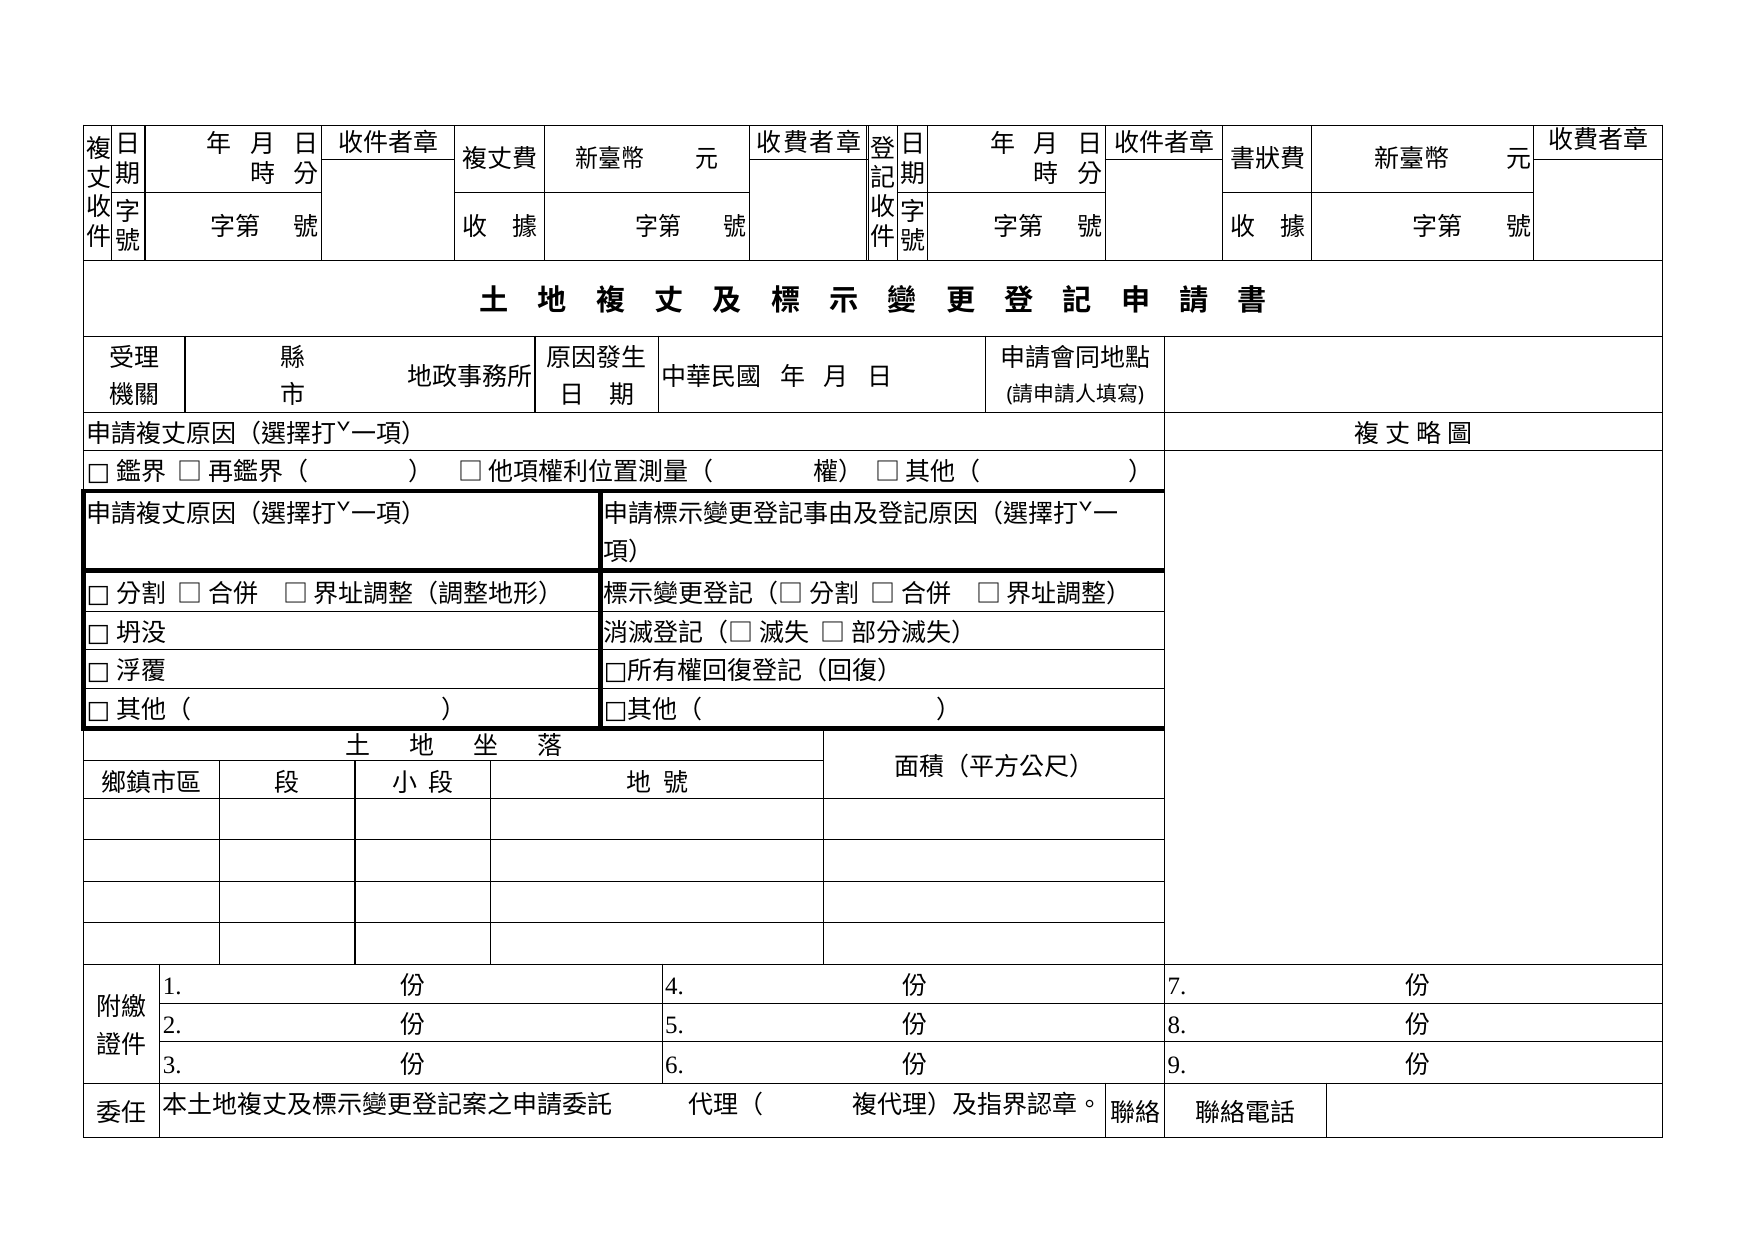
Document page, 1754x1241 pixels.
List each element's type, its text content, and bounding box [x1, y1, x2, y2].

table_cell 申請複丈原因（選擇打ˇ一項） [84, 413, 1164, 450]
table_cell 地 號 [491, 761, 823, 798]
table_cell [824, 799, 1164, 839]
table_header 收件者章 [322, 126, 454, 159]
table_header 新臺幣 元 [545, 126, 749, 192]
table_header 複丈費 [455, 126, 544, 192]
table_cell 字號 [898, 193, 927, 259]
table_cell [824, 882, 1164, 922]
table_cell 消滅登記（□ 滅失 □ 部分滅失） [603, 612, 1164, 649]
table_cell 受理 機關 [84, 337, 184, 412]
table_cell 字第 號 [928, 193, 1105, 259]
table_cell [322, 160, 454, 259]
table_cell 字第 號 [1312, 193, 1533, 259]
table_cell □ 坍没 [86, 612, 598, 649]
table_cell [491, 923, 823, 963]
table_cell 3. 份 [160, 1042, 662, 1082]
table_cell [1165, 337, 1662, 412]
table_cell 中華民國 年 月 日 [659, 337, 985, 412]
table_cell □ 鑑界 □ 再鑑界（ ） □ 他項權利位置測量（ 權） □ 其他（ ） [84, 451, 1164, 489]
table_cell 9. 份 [1165, 1042, 1662, 1082]
table_cell [1106, 160, 1222, 259]
table_cell □其他（ ） [603, 689, 1164, 726]
table_header 新臺幣 元 [1312, 126, 1533, 192]
table_cell 標示變更登記（□ 分割 □ 合併 □ 界址調整） [603, 573, 1164, 611]
table_cell [220, 923, 354, 963]
table_cell 收 據 [1223, 193, 1311, 259]
table_header 書狀費 [1223, 126, 1311, 192]
table_header 年 月 日 時 分 [146, 126, 321, 192]
table_header 複丈收件 [84, 126, 111, 259]
table_cell 字第 號 [545, 193, 749, 259]
table_cell [750, 160, 866, 259]
table_cell [84, 799, 219, 839]
table_cell 附繳 證件 [84, 965, 159, 1082]
table_cell [84, 840, 219, 881]
table_cell [824, 923, 1164, 963]
table_header 收費者章 [1534, 126, 1662, 159]
table_cell 土 地 坐 落 [84, 731, 823, 760]
table_cell [491, 840, 823, 881]
table_cell [356, 840, 490, 881]
table_cell [1534, 160, 1662, 192]
table_cell [356, 882, 490, 922]
table_cell 原因發生日 期 [536, 337, 658, 412]
table_header 登記收件 [869, 126, 897, 259]
table_cell 7. 份 [1165, 965, 1662, 1002]
table_cell [1534, 192, 1662, 259]
table_cell 本土地複丈及標示變更登記案之申請委託 代理（ 複代理）及指界認章。 [160, 1084, 1105, 1137]
table_cell [220, 882, 354, 922]
table_cell 1. 份 [160, 965, 662, 1002]
table_cell 4. 份 [663, 965, 1164, 1002]
table_header 年 月 日 時 分 [928, 126, 1105, 192]
table_header 收件者章 [1106, 126, 1222, 159]
table_cell □所有權回復登記（回復） [603, 650, 1164, 688]
table_cell 字號 [112, 193, 144, 259]
table_header 日期 [112, 126, 144, 192]
table_cell 收 據 [455, 193, 544, 259]
table_cell 聯絡 [1106, 1084, 1164, 1137]
table_cell 聯絡電話 [1165, 1084, 1326, 1137]
table_cell [84, 882, 219, 922]
table_cell [84, 923, 219, 963]
table_cell 土 地 複 丈 及 標 示 變 更 登 記 申 請 書 [84, 261, 1662, 336]
table_cell 8. 份 [1165, 1004, 1662, 1041]
table_cell 複 丈 略 圖 [1165, 413, 1662, 450]
table_cell 申請標示變更登記事由及登記原因（選擇打ˇ一項） [603, 493, 1164, 568]
table_header 日期 [898, 126, 927, 192]
table_cell [220, 799, 354, 839]
table_cell [491, 882, 823, 922]
table_cell 5. 份 [663, 1004, 1164, 1041]
table_cell 申請複丈原因（選擇打ˇ一項） [86, 493, 598, 568]
table_header 收費者章 [750, 126, 866, 159]
table_cell 面積（平方公尺） [824, 731, 1164, 798]
table_cell [220, 840, 354, 881]
table_cell 申請會同地點(請申請人填寫) [986, 337, 1164, 412]
table_cell 2. 份 [160, 1004, 662, 1041]
table_cell 段 [220, 761, 354, 798]
table_cell 地政事務所 [308, 337, 534, 412]
table_cell 縣 市 [186, 337, 308, 412]
table_cell 小 段 [356, 761, 490, 798]
table_cell □ 浮覆 [86, 650, 598, 688]
table_cell [356, 923, 490, 963]
table_cell [1165, 451, 1662, 963]
table_cell 6. 份 [663, 1042, 1164, 1082]
table_cell [356, 799, 490, 839]
table_cell 委任 [84, 1084, 159, 1137]
table_cell [1327, 1084, 1662, 1137]
table_cell 字第 號 [146, 193, 321, 259]
table_cell 鄉鎮市區 [84, 761, 219, 798]
table_cell [824, 840, 1164, 881]
table_cell □ 其他（ ） [86, 689, 598, 726]
table_cell □ 分割 □ 合併 □ 界址調整（調整地形） [86, 573, 598, 611]
table_cell [491, 799, 823, 839]
